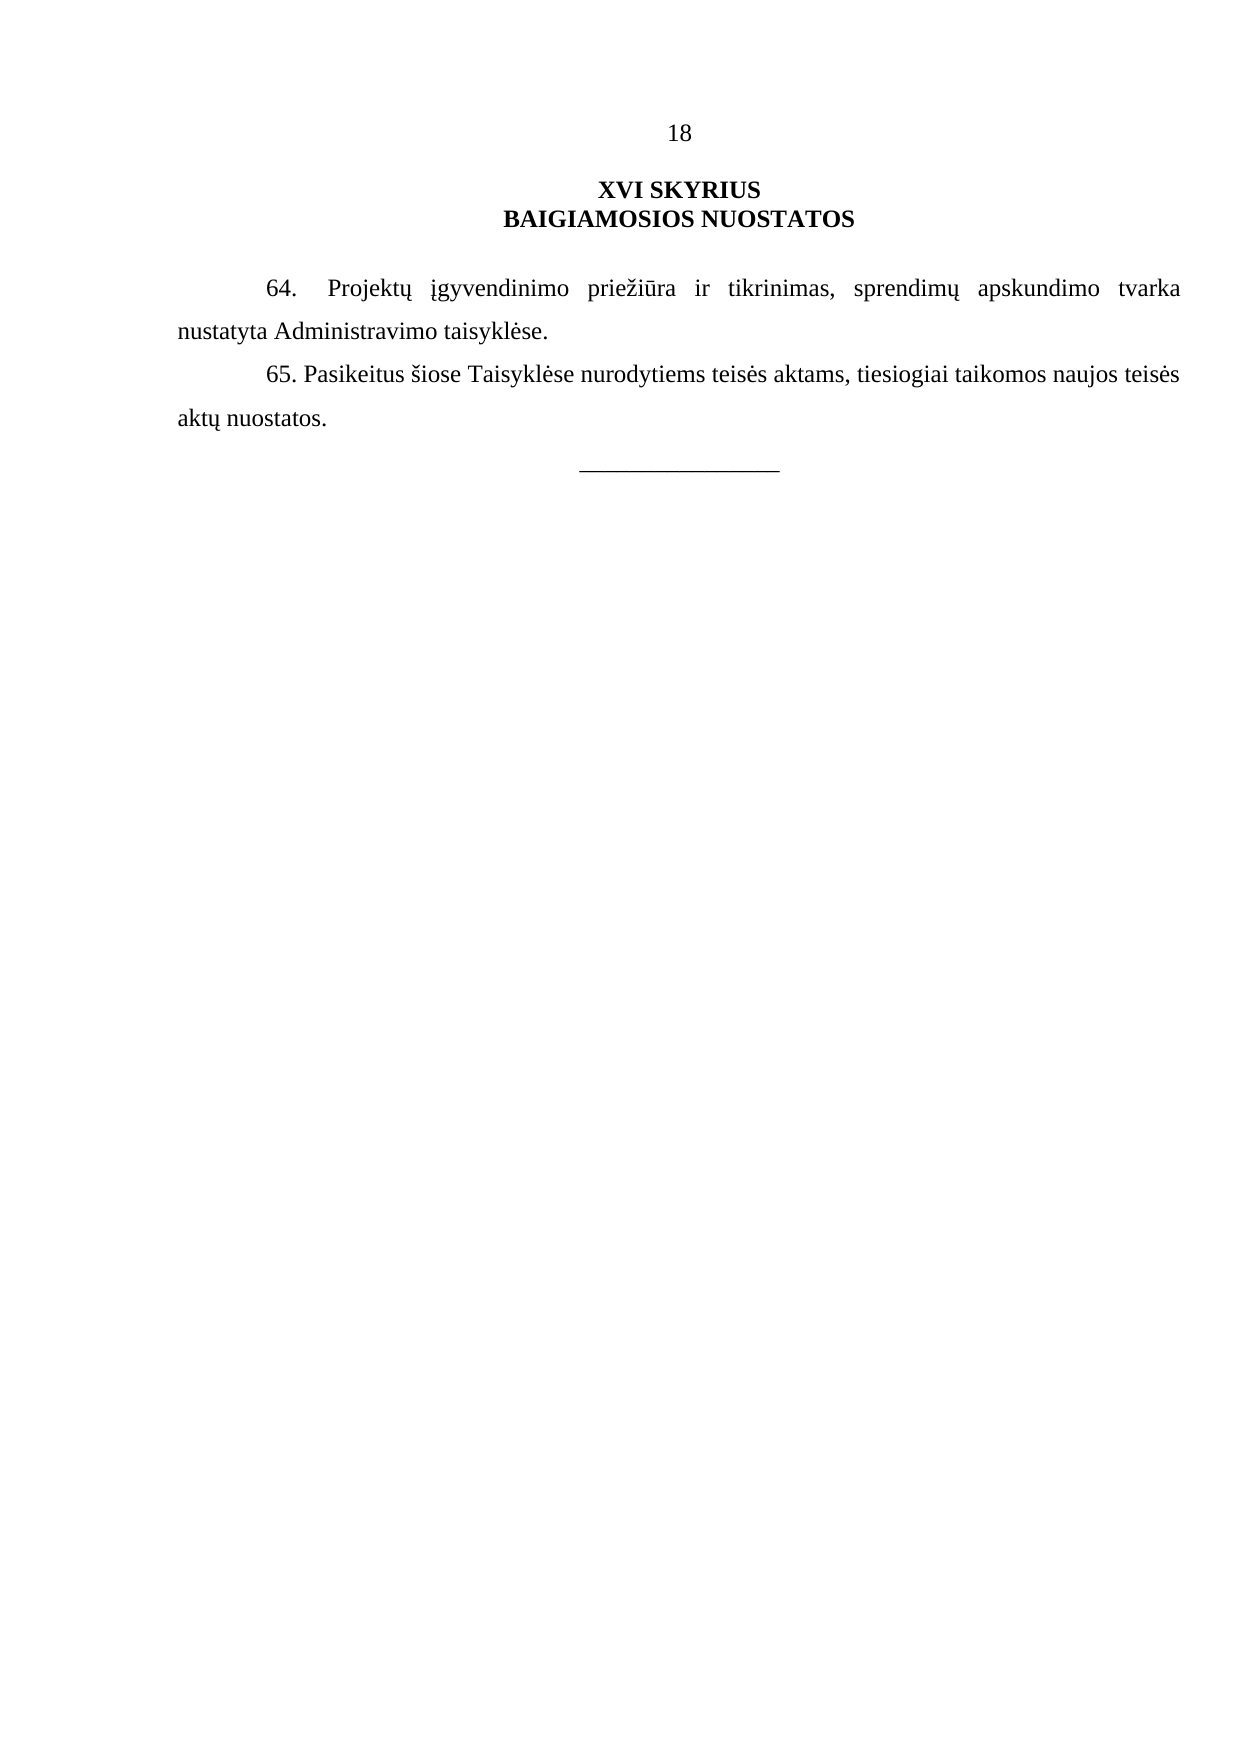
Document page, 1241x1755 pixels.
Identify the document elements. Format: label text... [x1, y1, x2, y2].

text 64. Projektų įgyvendinimo priežiūra ir tikrinimas, sprendimų apskundimo tvarka nustatyta Administravimo taisyklėse. [177, 273, 1181, 345]
text 65. Pasikeitus šiose Taisyklėse nurodytiems teisės aktams, tiesiogiai taikomos naujos teisės aktų nuostatos. [177, 359, 1181, 431]
text XVI SKYRIUS [177, 176, 1181, 204]
text BAIGIAMOSIOS NUOSTATOS [177, 204, 1181, 233]
text ________________ [177, 446, 1181, 474]
